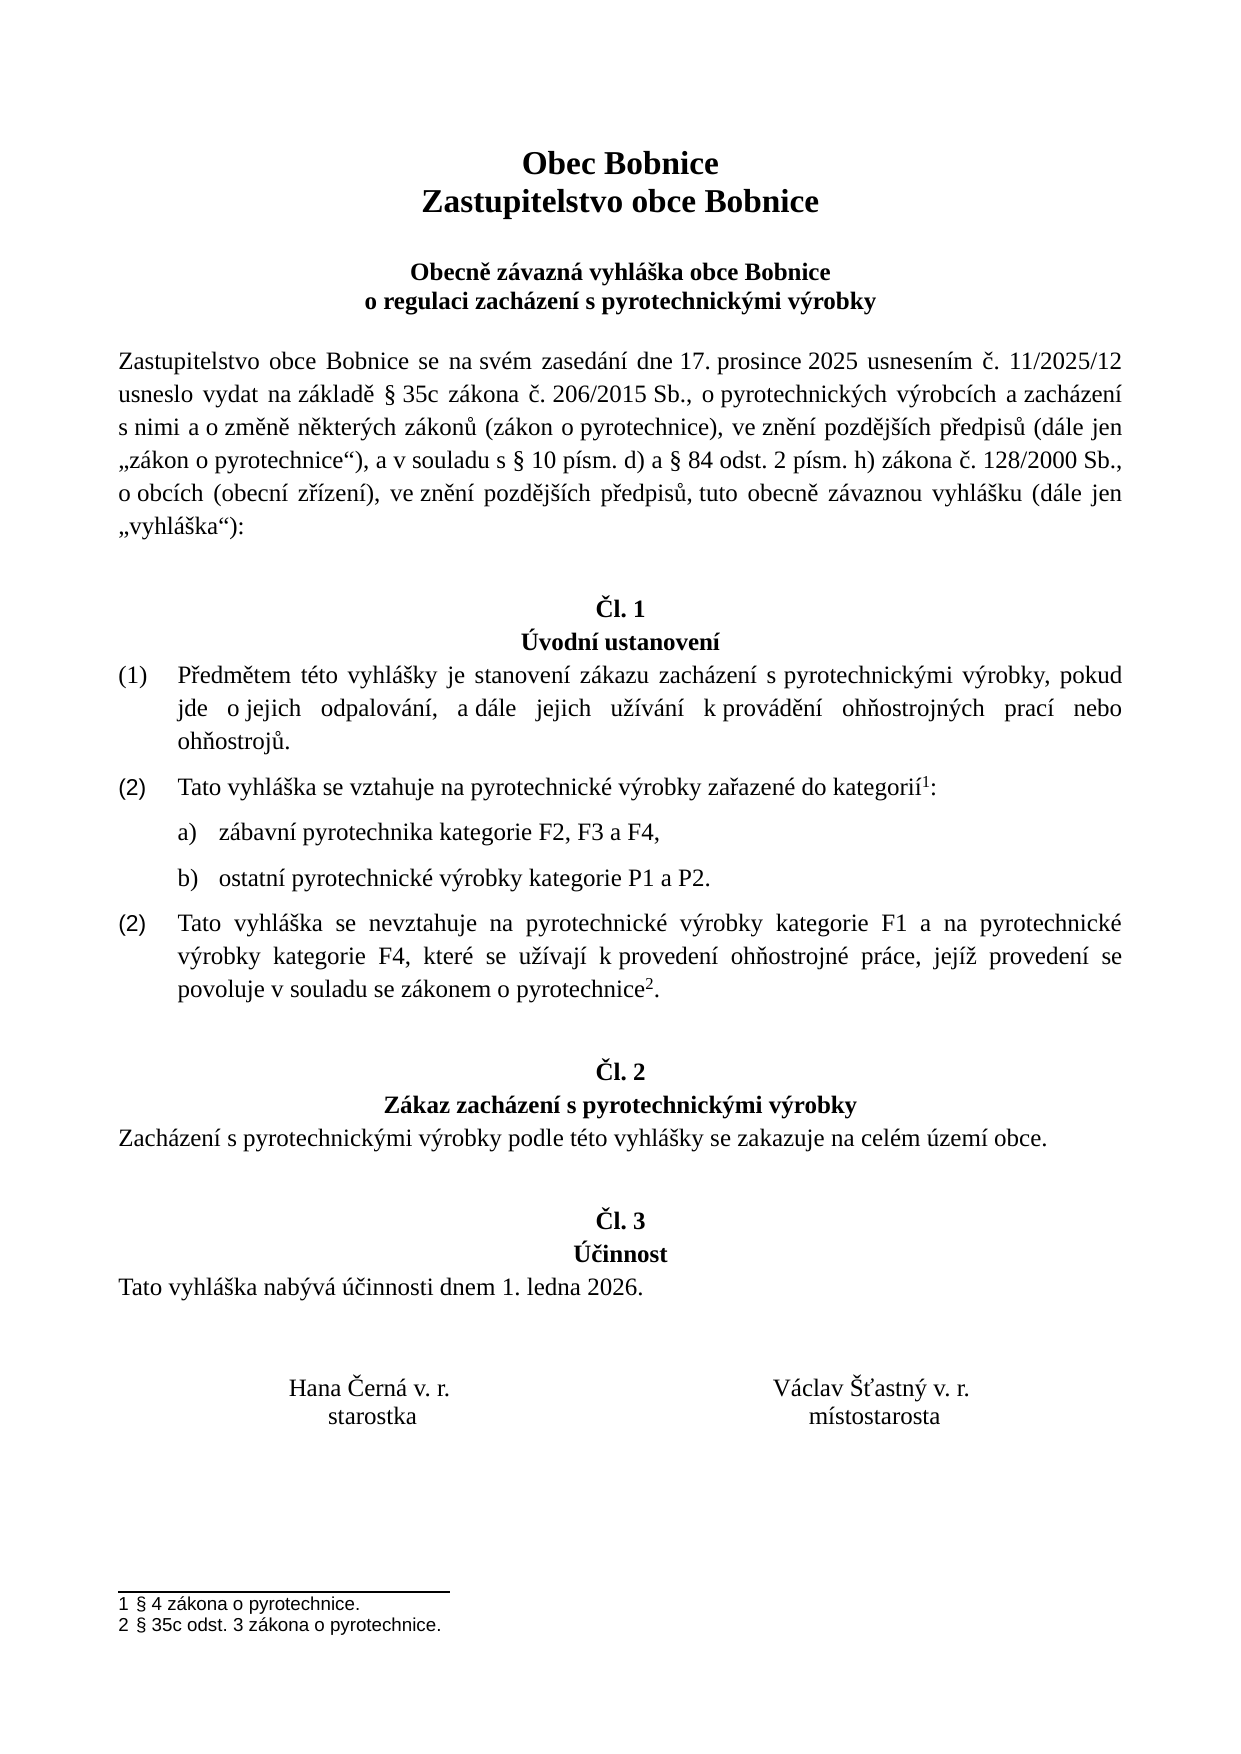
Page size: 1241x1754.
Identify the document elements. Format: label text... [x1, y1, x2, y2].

list ostatní pyrotechnické výrobky kategorie P1 a P2. [177, 863, 1122, 891]
table_cell [620, 1436, 1122, 1554]
subtitle Čl. 3 Účinnost [118, 1206, 1122, 1268]
list Předmětem této vyhlášky je stanovení zákazu zacházení s pyrotechnickými výrobky, pokud jde o jejich odpalování, a dále jejich užívání k provádění ohňostrojných prací nebo ohňostrojů. [118, 660, 1122, 755]
table_cell [118, 1436, 620, 1554]
subtitle Čl. 1 Úvodní ustanovení [118, 594, 1122, 656]
list § 4 zákona o pyrotechnice. [118, 1592, 1122, 1614]
list Tato vyhláška se nevztahuje na pyrotechnické výrobky kategorie F1 a na pyrotechnické výrobky kategorie F4, které se užívají k provedení ohňostrojné práce, jejíž provedení se povoluje v souladu se zákonem o pyrotechnice. [118, 908, 1122, 1003]
table_header Václav Šťastný v. r. místostarosta [620, 1318, 1122, 1436]
text Zastupitelstvo obce Bobnice se na svém zasedání dne 17. prosince 2025 usnesením č. 11/2025/12 usneslo vydat na základě § 35c zákona č. 206/2015 Sb., o pyrotechnických výrobcích a zacházení s nimi a o změně některých zákonů (zákon o pyrotechnice), ve znění pozdějších předpisů (dále jen „zákon o pyrotechnice“), a v souladu s § 10 písm. d) a § 84 odst. 2 písm. h) zákona č. 128/2000 Sb., o obcích (obecní zřízení), ve znění pozdějších předpisů, tuto obecně závaznou vyhlášku (dále jen „vyhláška“): [118, 346, 1122, 540]
text Obec Bobnice Zastupitelstvo obce Bobnice [118, 143, 1122, 220]
text Tato vyhláška nabývá účinnosti dnem 1. ledna 2026. [118, 1272, 1122, 1301]
subtitle Čl. 2 Zákaz zacházení s pyrotechnickými výrobky [118, 1057, 1122, 1119]
text Zacházení s pyrotechnickými výrobky podle této vyhlášky se zakazuje na celém území obce. [118, 1123, 1122, 1152]
subtitle Obecně závazná vyhláška obce Bobnice o regulaci zacházení s pyrotechnickými výrobky [118, 257, 1122, 314]
list zábavní pyrotechnika kategorie F2, F3 a F4, [177, 817, 1122, 846]
table_header Hana Černá v. r. starostka [118, 1318, 620, 1436]
list § 35c odst. 3 zákona o pyrotechnice. [118, 1614, 1122, 1635]
list Tato vyhláška se vztahuje na pyrotechnické výrobky zařazené do kategorií: [118, 772, 1122, 800]
